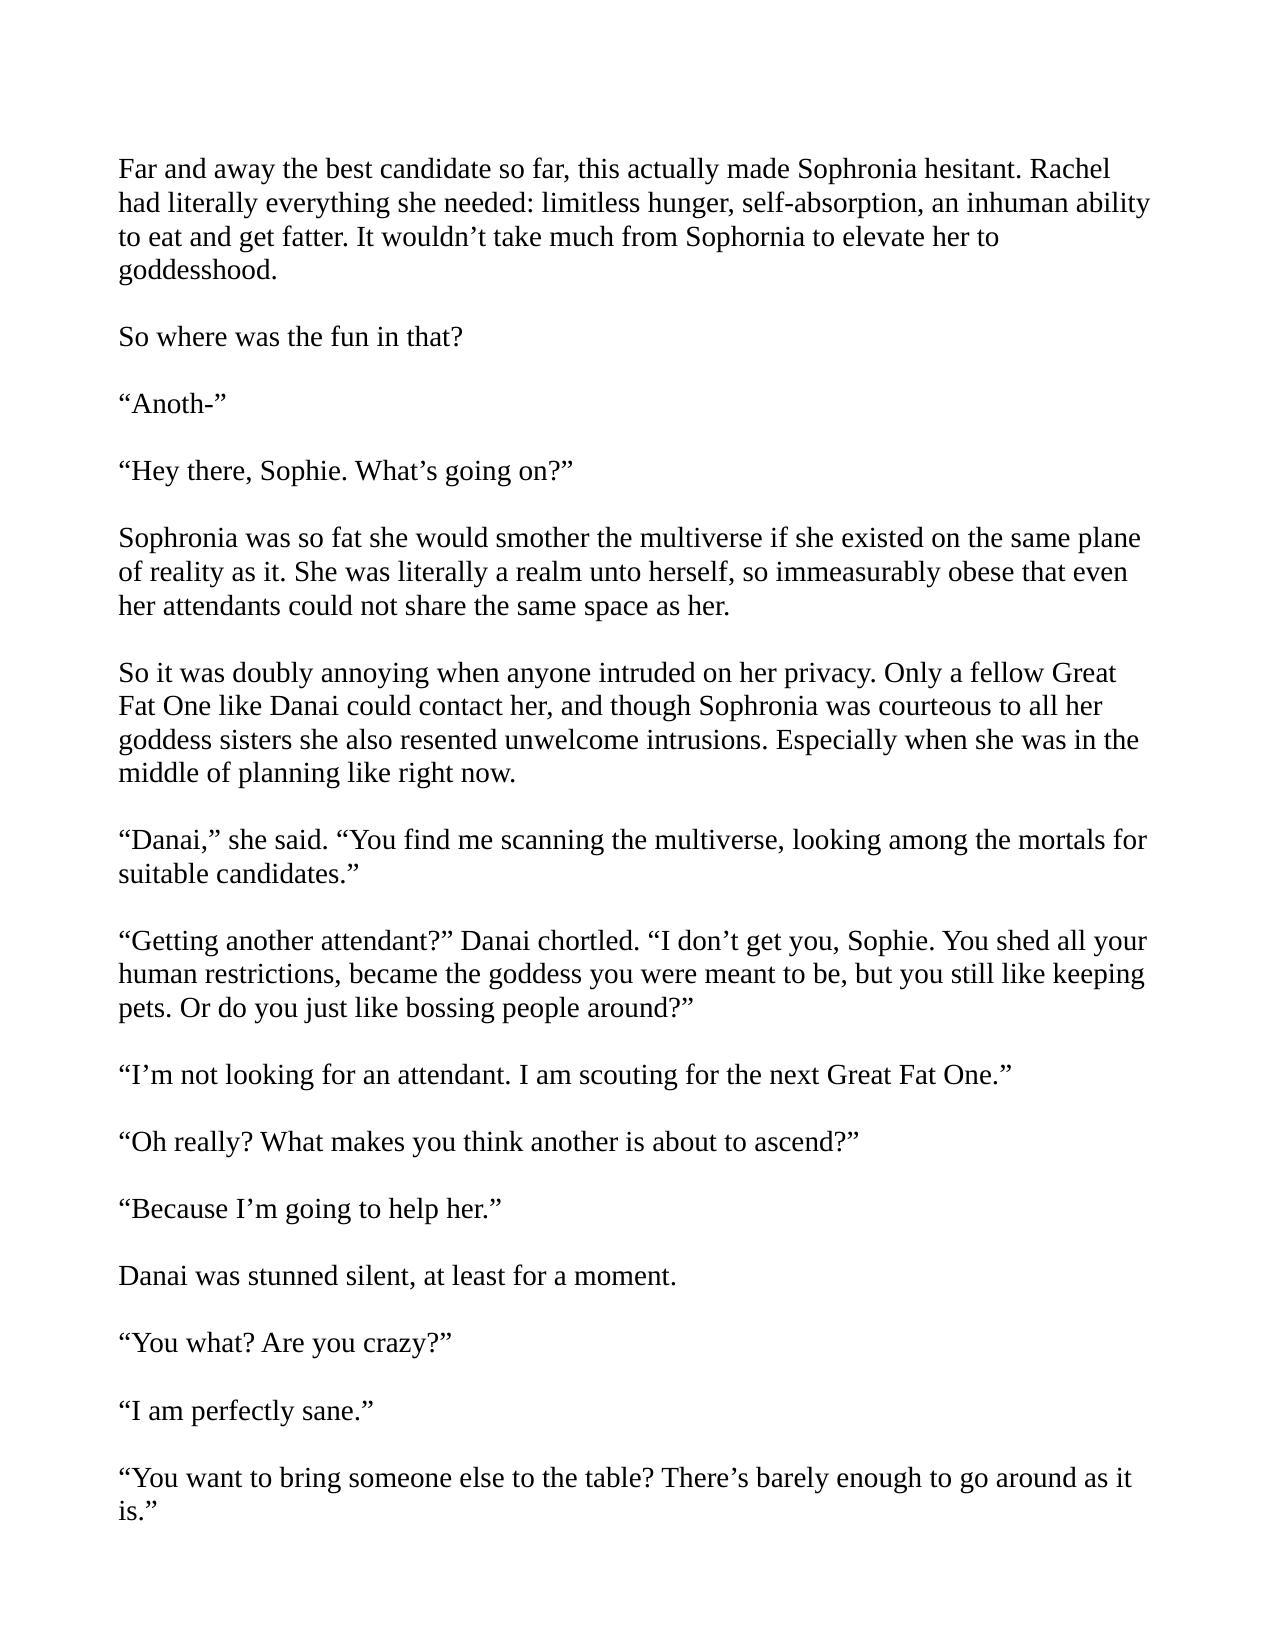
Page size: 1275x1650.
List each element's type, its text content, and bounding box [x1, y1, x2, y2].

text “I am perfectly sane.” [118, 1393, 1157, 1426]
text “You what? Are you crazy?” [118, 1326, 1157, 1359]
text “Danai,” she said. “You find me scanning the multiverse, looking among the mortals for suitable candidates.” [118, 822, 1157, 889]
text So it was doubly annoying when anyone intruded on her privacy. Only a fellow Great Fat One like Danai could contact her, and though Sophronia was courteous to all her goddess sisters she also resented unwelcome intrusions. Especially when she was in the middle of planning like right now. [118, 655, 1157, 789]
text “You want to bring someone else to the table? There’s barely enough to go around as it is.” [118, 1460, 1157, 1527]
text “I’m not looking for an attendant. I am scouting for the next Great Fat One.” [118, 1057, 1157, 1091]
text “Getting another attendant?” Danai chortled. “I don’t get you, Sophie. You shed all your human restrictions, became the goddess you were meant to be, but you still like keeping pets. Or do you just like bossing people around?” [118, 923, 1157, 1024]
text Far and away the best candidate so far, this actually made Sophronia hesitant. Rachel had literally everything she needed: limitless hunger, self-absorption, an inhuman ability to eat and get fatter. It wouldn’t take much from Sophornia to elevate her to goddesshood. [118, 152, 1157, 286]
text “Anoth-” [118, 386, 1157, 420]
text So where was the fun in that? [118, 319, 1157, 353]
text Sophronia was so fat she would smother the multiverse if she existed on the same plane of reality as it. She was literally a realm unto herself, so immeasurably obese that even her attendants could not share the same space as her. [118, 521, 1157, 621]
text Danai was stunned silent, at least for a moment. [118, 1258, 1157, 1292]
text “Hey there, Sophie. What’s going on?” [118, 453, 1157, 487]
text “Because I’m going to help her.” [118, 1191, 1157, 1225]
text “Oh really? What makes you think another is about to ascend?” [118, 1124, 1157, 1158]
